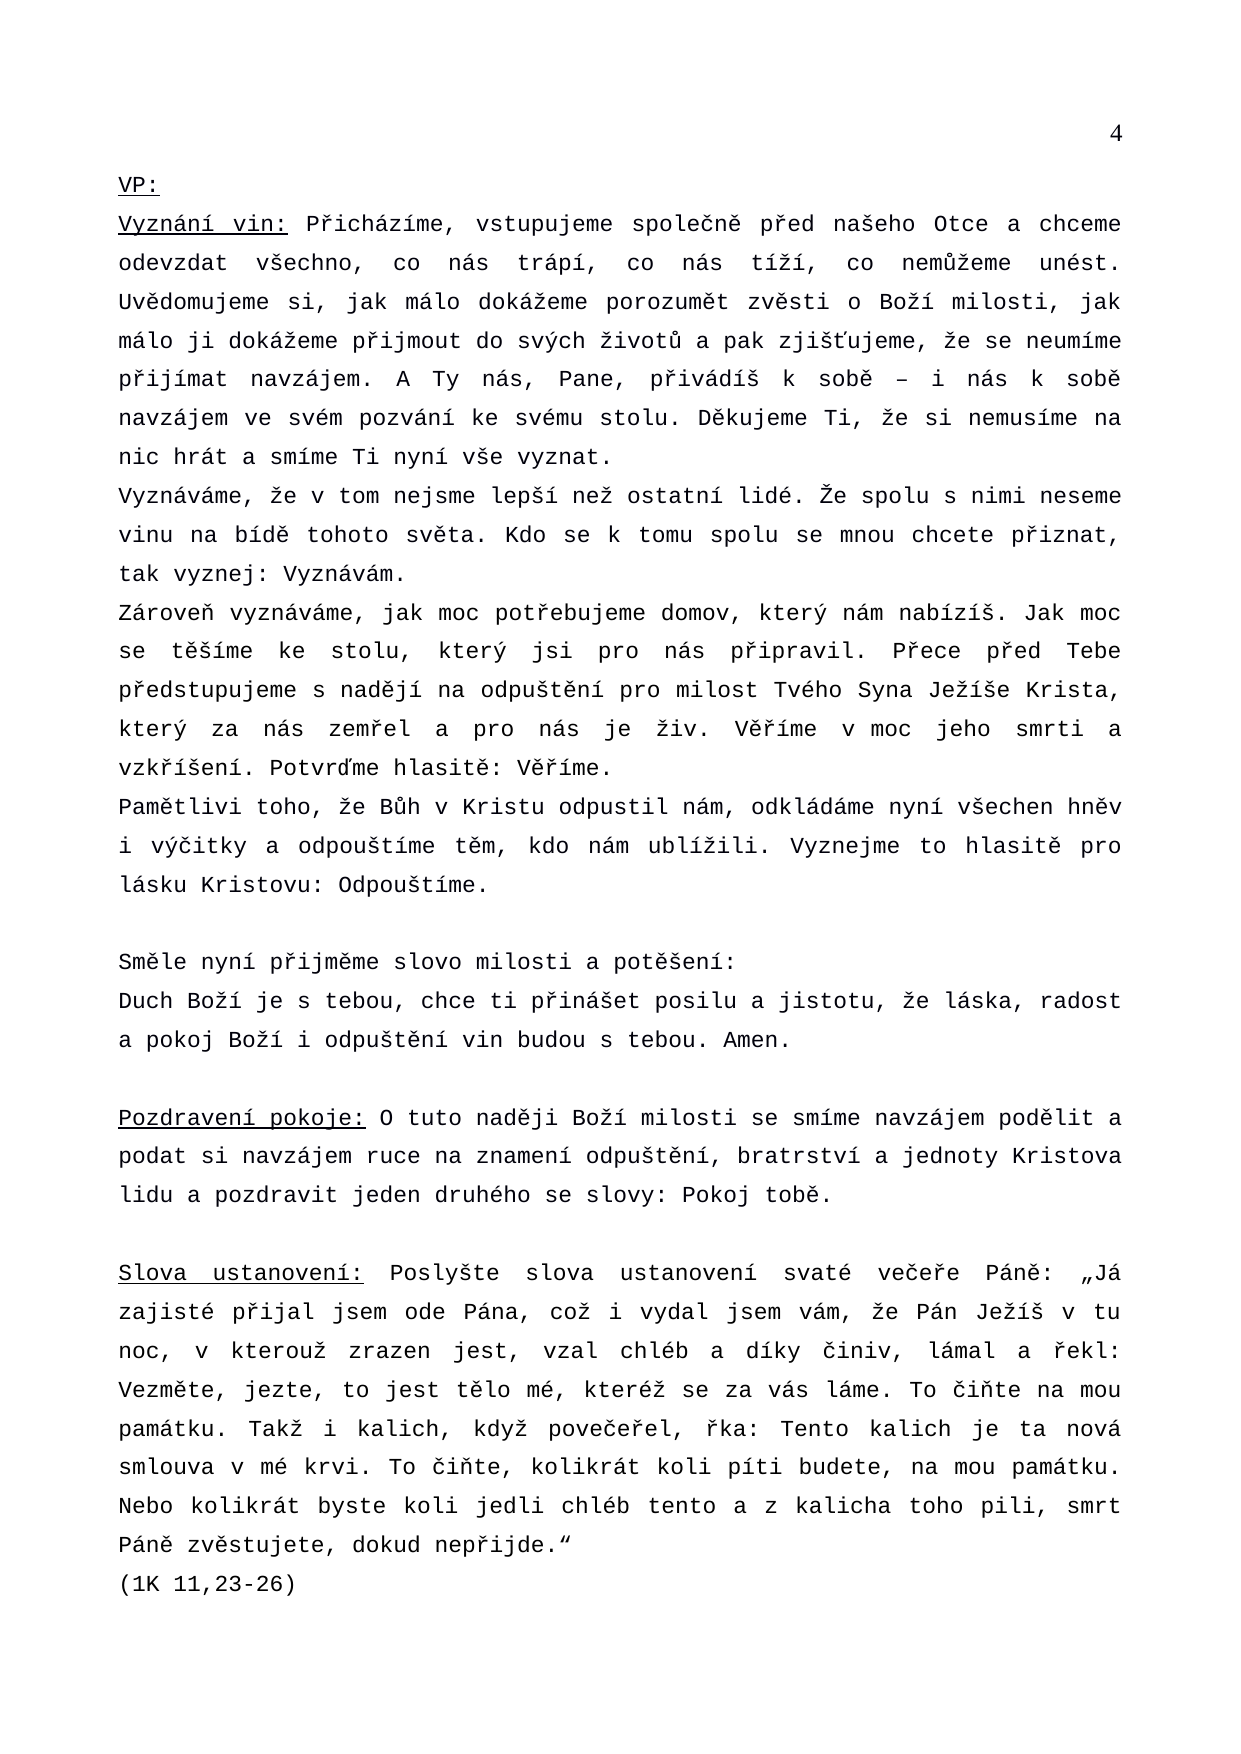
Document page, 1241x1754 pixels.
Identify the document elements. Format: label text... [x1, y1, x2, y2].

text VP: [118, 173, 1122, 199]
text (1K 11,23-26) [118, 1572, 1122, 1598]
text Pamětlivi toho, že Bůh v Kristu odpustil nám, odkládáme nyní všechen hněv i výčitky a odpouštíme těm, kdo nám ublížili. Vyznejme to hlasitě pro lásku Kristovu: Odpouštíme. [118, 795, 1122, 899]
text Duch Boží je s tebou, chce ti přinášet posilu a jistotu, že láska, radost a pokoj Boží i odpuštění vin budou s tebou. Amen. [118, 989, 1122, 1054]
text Vyznáváme, že v tom nejsme lepší než ostatní lidé. Že spolu s nimi neseme vinu na bídě tohoto světa. Kdo se k tomu spolu se mnou chcete přiznat, tak vyznej: Vyznávám. [118, 484, 1122, 588]
text Vyznání vin: Přicházíme, vstupujeme společně před našeho Otce a chceme odevzdat všechno, co nás trápí, co nás tíží, co nemůžeme unést. Uvědomujeme si, jak málo dokážeme porozumět zvěsti o Boží milosti, jak málo ji dokážeme přijmout do svých životů a pak zjišťujeme, že se neumíme přijímat navzájem. A Ty nás, Pane, přivádíš k sobě – i nás k sobě navzájem ve svém pozvání ke svému stolu. Děkujeme Ti, že si nemusíme na nic hrát a smíme Ti nyní vše vyznat. [118, 212, 1122, 471]
text Směle nyní přijměme slovo milosti a potěšení: [118, 951, 1122, 977]
text Zároveň vyznáváme, jak moc potřebujeme domov, který nám nabízíš. Jak moc se těšíme ke stolu, který jsi pro nás připravil. Přece před Tebe předstupujeme s nadějí na odpuštění pro milost Tvého Syna Ježíše Krista, který za nás zemřel a pro nás je živ. Věříme v moc jeho smrti a vzkříšení. Potvrďme hlasitě: Věříme. [118, 601, 1122, 782]
text Pozdravení pokoje: O tuto naději Boží milosti se smíme navzájem podělit a podat si navzájem ruce na znamení odpuštění, bratrství a jednoty Kristova lidu a pozdravit jeden druhého se slovy: Pokoj tobě. [118, 1106, 1122, 1210]
text Slova ustanovení: Poslyšte slova ustanovení svaté večeře Páně: „Já zajisté přijal jsem ode Pána, což i vydal jsem vám, že Pán Ježíš v tu noc, v kterouž zrazen jest, vzal chléb a díky činiv, lámal a řekl: Vezměte, jezte, to jest tělo mé, kteréž se za vás láme. To čiňte na mou památku. Takž i kalich, když povečeřel, řka: Tento kalich je ta nová smlouva v mé krvi. To čiňte, kolikrát koli píti budete, na mou památku. Nebo kolikrát byste koli jedli chléb tento a z kalicha toho pili, smrt Páně zvěstujete, dokud nepřijde.“ [118, 1261, 1122, 1559]
